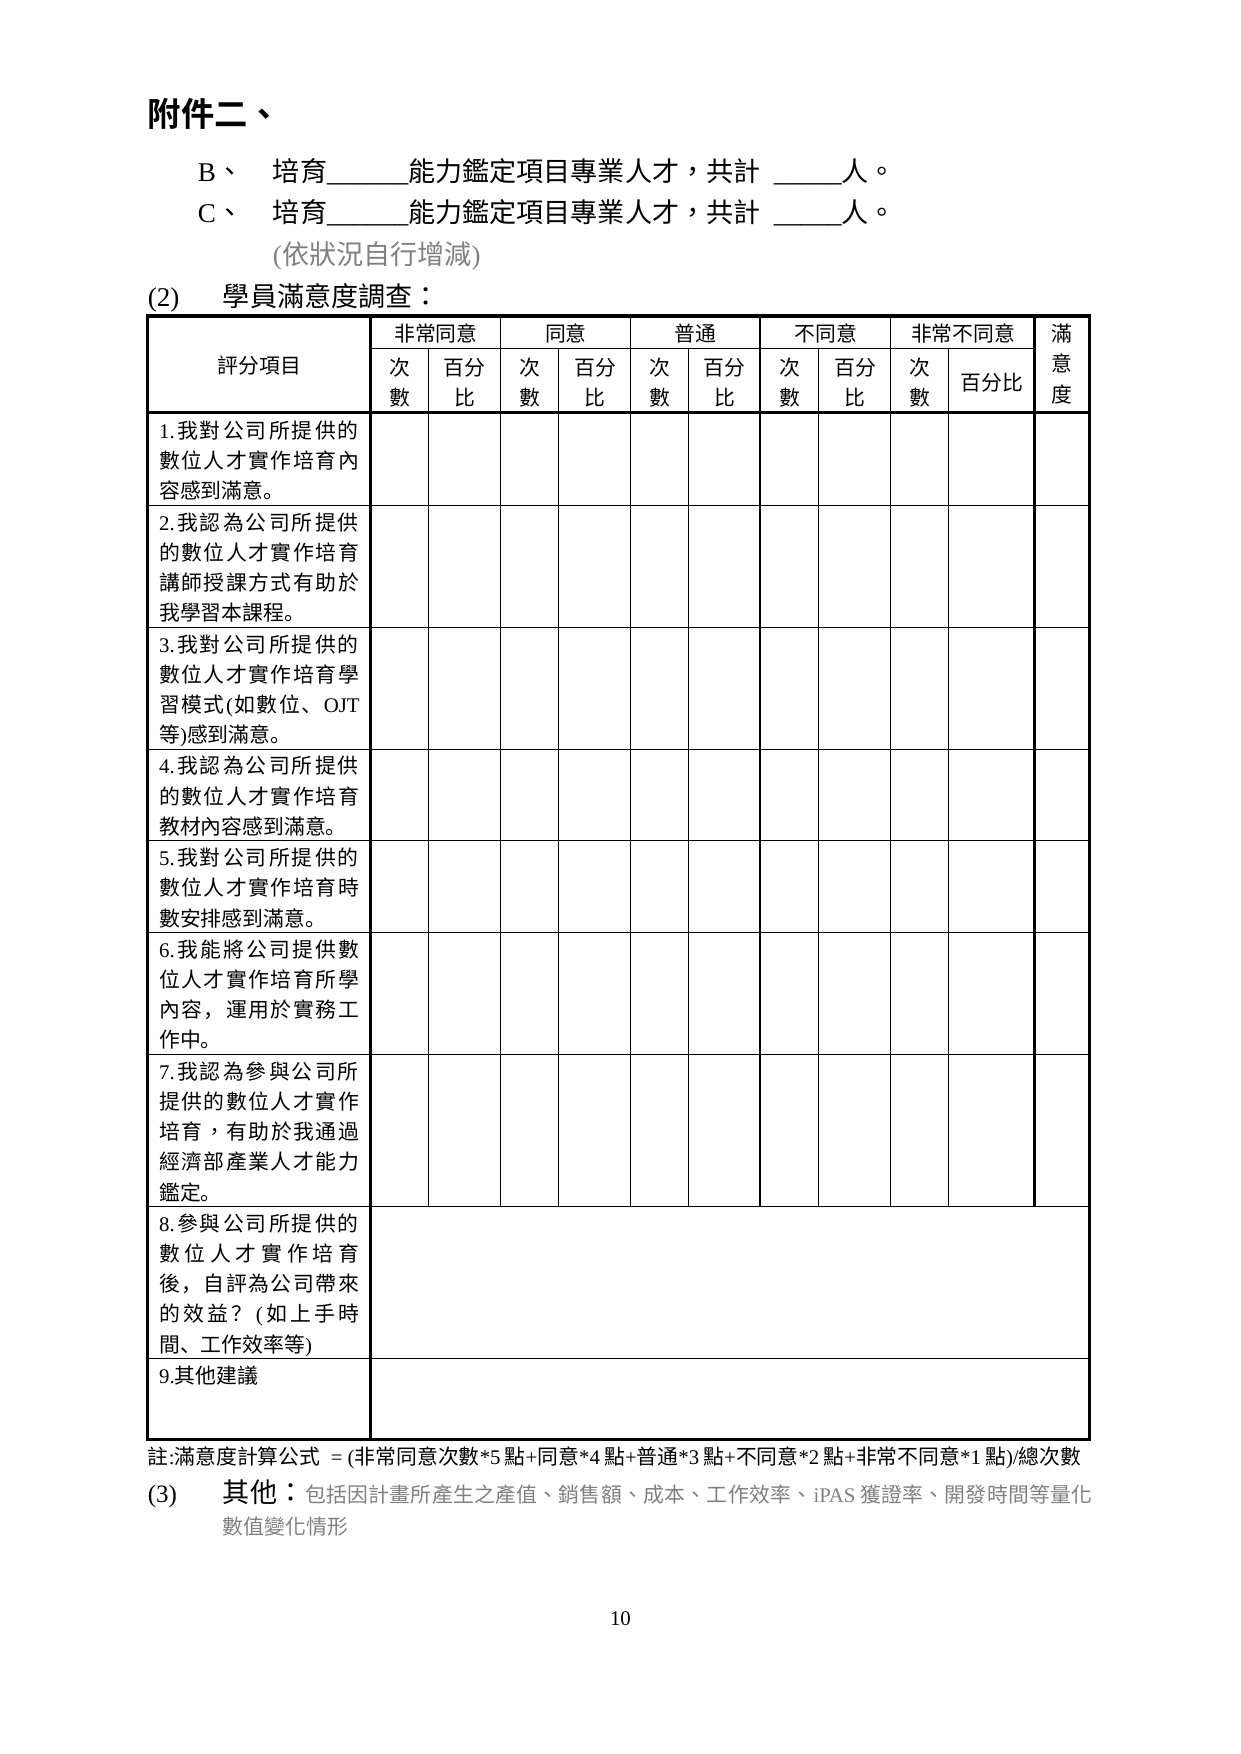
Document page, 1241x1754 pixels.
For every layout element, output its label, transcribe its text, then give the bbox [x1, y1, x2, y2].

table_cell [819, 841, 890, 932]
table_header 非常同意 [372, 318, 500, 348]
table_cell 1.我對公司所提供的數位人才實作培育內容感到滿意。 [149, 414, 369, 505]
table_cell [631, 1055, 688, 1206]
table_cell [501, 841, 558, 932]
table_cell [819, 1055, 890, 1206]
table_cell 8.參與公司所提供的數位人才實作培育後，自評為公司帶來的效益？(如上手時間、工作效率等) [149, 1207, 369, 1358]
table_cell [1036, 933, 1088, 1054]
table_cell 4.我認為公司所提供的數位人才實作培育教材內容感到滿意。 [149, 750, 369, 840]
table_cell [819, 414, 890, 505]
table_cell [689, 628, 759, 749]
table_cell [891, 414, 948, 505]
table_cell [372, 841, 428, 932]
table_cell 百分比 [819, 349, 890, 411]
table_cell 次數 [891, 349, 948, 411]
table_cell [761, 841, 818, 932]
table_cell [949, 933, 1033, 1054]
table_cell [949, 628, 1033, 749]
table_cell [689, 933, 759, 1054]
table_cell 次數 [631, 349, 688, 411]
table_cell [689, 414, 759, 505]
table_header 滿 意 度 [1036, 318, 1088, 411]
table_cell [559, 628, 630, 749]
table_cell [891, 750, 948, 840]
table_cell [559, 1055, 630, 1206]
table_cell [631, 841, 688, 932]
table_cell [949, 1055, 1033, 1206]
table_cell [949, 414, 1033, 505]
table_cell [689, 1055, 759, 1206]
table_cell [891, 506, 948, 627]
table_cell [689, 506, 759, 627]
table_cell 7.我認為參與公司所提供的數位人才實作培育，有助於我通過經濟部產業人才能力鑑定。 [149, 1055, 369, 1206]
text (依狀況自行增減) [273, 231, 1092, 273]
table_cell [559, 750, 630, 840]
table_cell [429, 506, 500, 627]
table_cell [429, 750, 500, 840]
list 其他：包括因計畫所產生之產值、銷售額、成本、工作效率、iPAS獲證率、開發時間等量化數值變化情形 [148, 1471, 1092, 1540]
table_cell [819, 933, 890, 1054]
table_cell 百分比 [429, 349, 500, 411]
table_cell [372, 1359, 1088, 1437]
table_header 不同意 [761, 318, 890, 348]
table_header 普通 [631, 318, 759, 348]
table_cell [891, 841, 948, 932]
table_cell [689, 841, 759, 932]
table_cell [429, 414, 500, 505]
table_cell [501, 506, 558, 627]
table_cell 次數 [761, 349, 818, 411]
table_cell [761, 628, 818, 749]
table_cell [819, 628, 890, 749]
table_cell 百分比 [689, 349, 759, 411]
table_cell [501, 1055, 558, 1206]
table_cell [559, 841, 630, 932]
table_cell [501, 414, 558, 505]
table_cell [372, 750, 428, 840]
text 註:滿意度計算公式 = (非常同意次數*5點+同意*4點+普通*3點+不同意*2點+非常不同意*1點)/總次數 [148, 1441, 1092, 1471]
table_cell [1036, 628, 1088, 749]
table_header 評分項目 [149, 318, 369, 411]
table_cell [372, 933, 428, 1054]
table_cell [1036, 1055, 1088, 1206]
table_cell [761, 750, 818, 840]
table_header 同意 [501, 318, 630, 348]
table_cell [891, 933, 948, 1054]
table_cell [429, 841, 500, 932]
table_cell [559, 933, 630, 1054]
table_cell [949, 750, 1033, 840]
table_cell [631, 628, 688, 749]
table_cell 5.我對公司所提供的數位人才實作培育時數安排感到滿意。 [149, 841, 369, 932]
table_cell [949, 841, 1033, 932]
table_cell [501, 933, 558, 1054]
table_cell [761, 414, 818, 505]
table_cell [631, 506, 688, 627]
table_cell [501, 750, 558, 840]
table_cell [819, 506, 890, 627]
table_cell [631, 750, 688, 840]
table_cell [559, 506, 630, 627]
table_cell [1036, 750, 1088, 840]
table_cell 2.我認為公司所提供的數位人才實作培育講師授課方式有助於我學習本課程。 [149, 506, 369, 627]
table_cell [631, 414, 688, 505]
table_cell [761, 506, 818, 627]
table_cell [761, 1055, 818, 1206]
table_cell 3.我對公司所提供的數位人才實作培育學習模式(如數位、OJT等)感到滿意。 [149, 628, 369, 749]
table_cell [631, 933, 688, 1054]
table_cell [1036, 841, 1088, 932]
table_cell [949, 506, 1033, 627]
table_cell 次數 [372, 349, 428, 411]
table_cell [819, 750, 890, 840]
list 學員滿意度調查： [148, 273, 1092, 314]
list 培育______能力鑑定項目專業人才，共計 _____人。 [198, 189, 1092, 231]
table_cell 百分比 [559, 349, 630, 411]
table_header 非常不同意 [891, 318, 1033, 348]
table_cell 6.我能將公司提供數位人才實作培育所學內容，運用於實務工作中。 [149, 933, 369, 1054]
table_cell [429, 1055, 500, 1206]
table_cell [372, 506, 428, 627]
table_cell [761, 933, 818, 1054]
table_cell [372, 1207, 1088, 1358]
table_cell [501, 628, 558, 749]
table_cell [689, 750, 759, 840]
table_cell [559, 414, 630, 505]
table_cell [429, 933, 500, 1054]
table_cell [372, 1055, 428, 1206]
table_cell [1036, 414, 1088, 505]
table_cell [891, 1055, 948, 1206]
table_cell [1036, 506, 1088, 627]
table_cell [372, 628, 428, 749]
list 培育______能力鑑定項目專業人才，共計 _____人。 [198, 148, 1092, 189]
table_cell 9.其他建議 [149, 1359, 369, 1437]
table_cell [891, 628, 948, 749]
table_cell 次數 [501, 349, 558, 411]
table_cell [372, 414, 428, 505]
table_cell 百分比 [949, 349, 1033, 411]
table_cell [429, 628, 500, 749]
